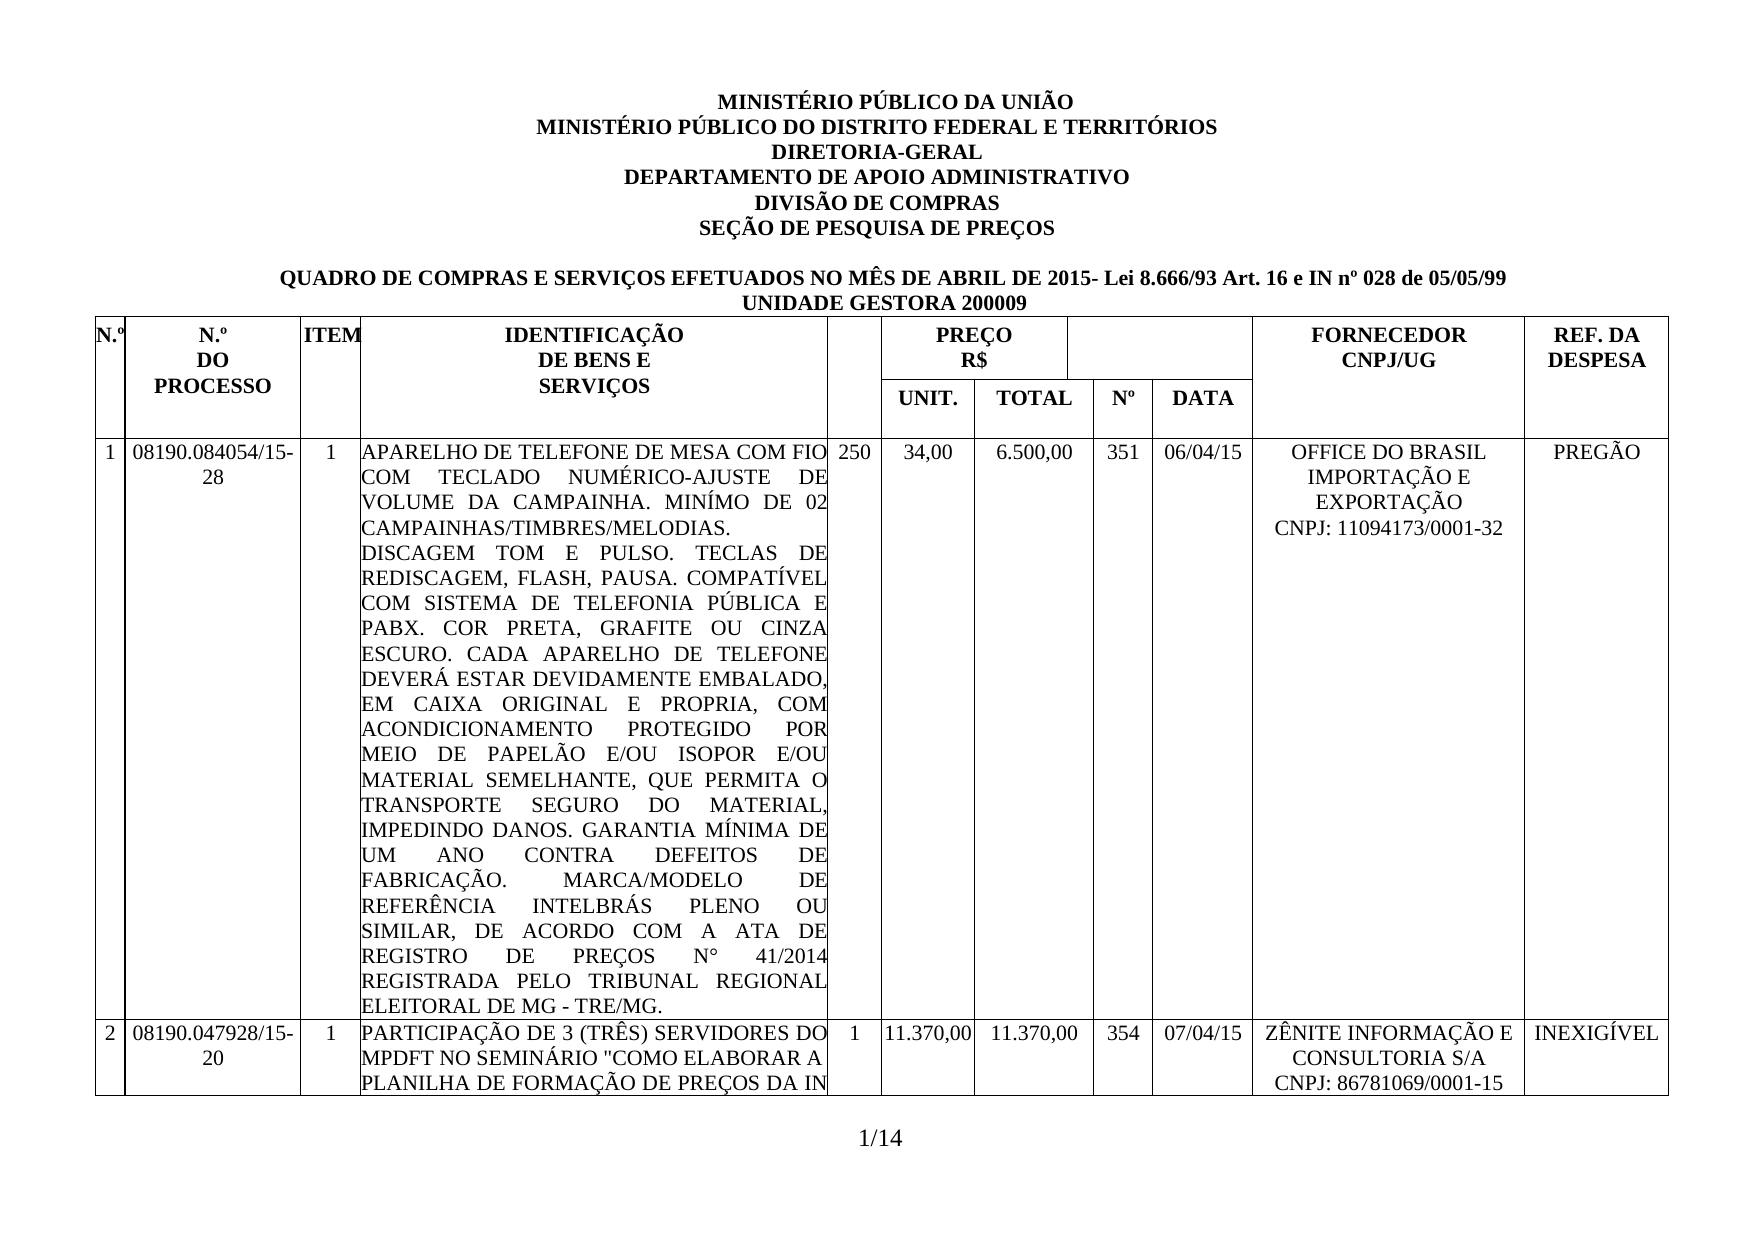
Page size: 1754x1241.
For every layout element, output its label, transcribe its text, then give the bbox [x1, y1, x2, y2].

table_cell PREGÃO [1525, 439, 1668, 1019]
table_header IDENTIFICAÇÃO DE BENS E SERVIÇOS [361, 317, 827, 438]
text DEPARTAMENTO DE APOIO ADMINISTRATIVO [118, 164, 1636, 189]
table_cell UNIT. [882, 380, 974, 438]
table_cell 351 [1094, 439, 1152, 1019]
table_cell 1 [301, 439, 360, 1019]
table_cell 1 [301, 1020, 360, 1095]
table_cell 34,00 [882, 439, 974, 1019]
table_cell 1 [96, 439, 124, 1019]
table_cell 11.370,00 [975, 1020, 1093, 1095]
table_cell DATA [1153, 380, 1252, 438]
table_cell 08190.084054/15-28 [126, 439, 300, 1019]
table_header PREÇO R$ [882, 317, 1067, 378]
table_cell 08190.047928/15-20 [126, 1020, 300, 1095]
text SEÇÃO DE PESQUISA DE PREÇOS [118, 215, 1636, 240]
table_cell 6.500,00 [975, 439, 1093, 1019]
table_header [1068, 317, 1252, 378]
table_cell 06/04/15 [1153, 439, 1252, 1019]
table_cell 11.370,00 [882, 1020, 974, 1095]
table_header ITEM [301, 317, 360, 438]
table_header N.º [96, 317, 124, 438]
table_cell Nº [1094, 380, 1152, 438]
table_cell OFFICE DO BRASIL IMPORTAÇÃO E EXPORTAÇÃO CNPJ: 11094173/0001-32 [1253, 439, 1524, 1019]
text MINISTÉRIO PÚBLICO DA UNIÃO [156, 89, 1636, 114]
table_cell APARELHO DE TELEFONE DE MESA COM FIO COM TECLADO NUMÉRICO-AJUSTE DE VOLUME DA CAMPAINHA. MINÍMO DE 02 CAMPAINHAS/TIMBRES/MELODIAS. DISCAGEM TOM E PULSO. TECLAS DE REDISCAGEM, FLASH, PAUSA. COMPATÍVEL COM SISTEMA DE TELEFONIA PÚBLICA E PABX. COR PRETA, GRAFITE OU CINZA ESCURO. CADA APARELHO DE TELEFONE DEVERÁ ESTAR DEVIDAMENTE EMBALADO, EM CAIXA ORIGINAL E PROPRIA, COM ACONDICIONAMENTO PROTEGIDO POR MEIO DE PAPELÃO E/OU ISOPOR E/OU MATERIAL SEMELHANTE, QUE PERMITA O TRANSPORTE SEGURO DO MATERIAL, IMPEDINDO DANOS. GARANTIA MÍNIMA DE UM ANO CONTRA DEFEITOS DE FABRICAÇÃO. MARCA/MODELO DE REFERÊNCIA INTELBRÁS PLENO OU SIMILAR, DE ACORDO COM A ATA DE REGISTRO DE PREÇOS N° 41/2014 REGISTRADA PELO TRIBUNAL REGIONAL ELEITORAL DE MG - TRE/MG. [361, 439, 827, 1019]
table_header [828, 317, 881, 438]
table_cell 354 [1094, 1020, 1152, 1095]
text MINISTÉRIO PÚBLICO DO DISTRITO FEDERAL E TERRITÓRIOS [118, 114, 1636, 139]
subtitle QUADRO DE COMPRAS E SERVIÇOS EFETUADOS NO MÊS DE ABRIL DE 2015- Lei 8.666/93 Art. 16 e IN nº 028 de 05/05/99 [118, 265, 1668, 290]
table_header FORNECEDOR CNPJ/UG [1253, 317, 1524, 438]
subtitle DIRETORIA-GERAL [118, 139, 1636, 164]
table_cell PARTICIPAÇÃO DE 3 (TRÊS) SERVIDORES DO MPDFT NO SEMINÁRIO "COMO ELABORAR A PLANILHA DE FORMAÇÃO DE PREÇOS DA IN [361, 1020, 827, 1095]
table_cell ZÊNITE INFORMAÇÃO E CONSULTORIA S/A CNPJ: 86781069/0001-15 [1253, 1020, 1524, 1095]
table_header N.º DO PROCESSO [126, 317, 300, 438]
table_cell 2 [96, 1020, 124, 1095]
table_header REF. DA DESPESA [1525, 317, 1668, 438]
text DIVISÃO DE COMPRAS [118, 189, 1636, 215]
table_cell 07/04/15 [1153, 1020, 1252, 1095]
subtitle UNIDADE GESTORA 200009 [133, 290, 1636, 316]
table_cell INEXIGÍVEL [1525, 1020, 1668, 1095]
table_cell TOTAL [975, 380, 1093, 438]
table_cell 250 [828, 439, 881, 1019]
table_cell 1 [828, 1020, 881, 1095]
